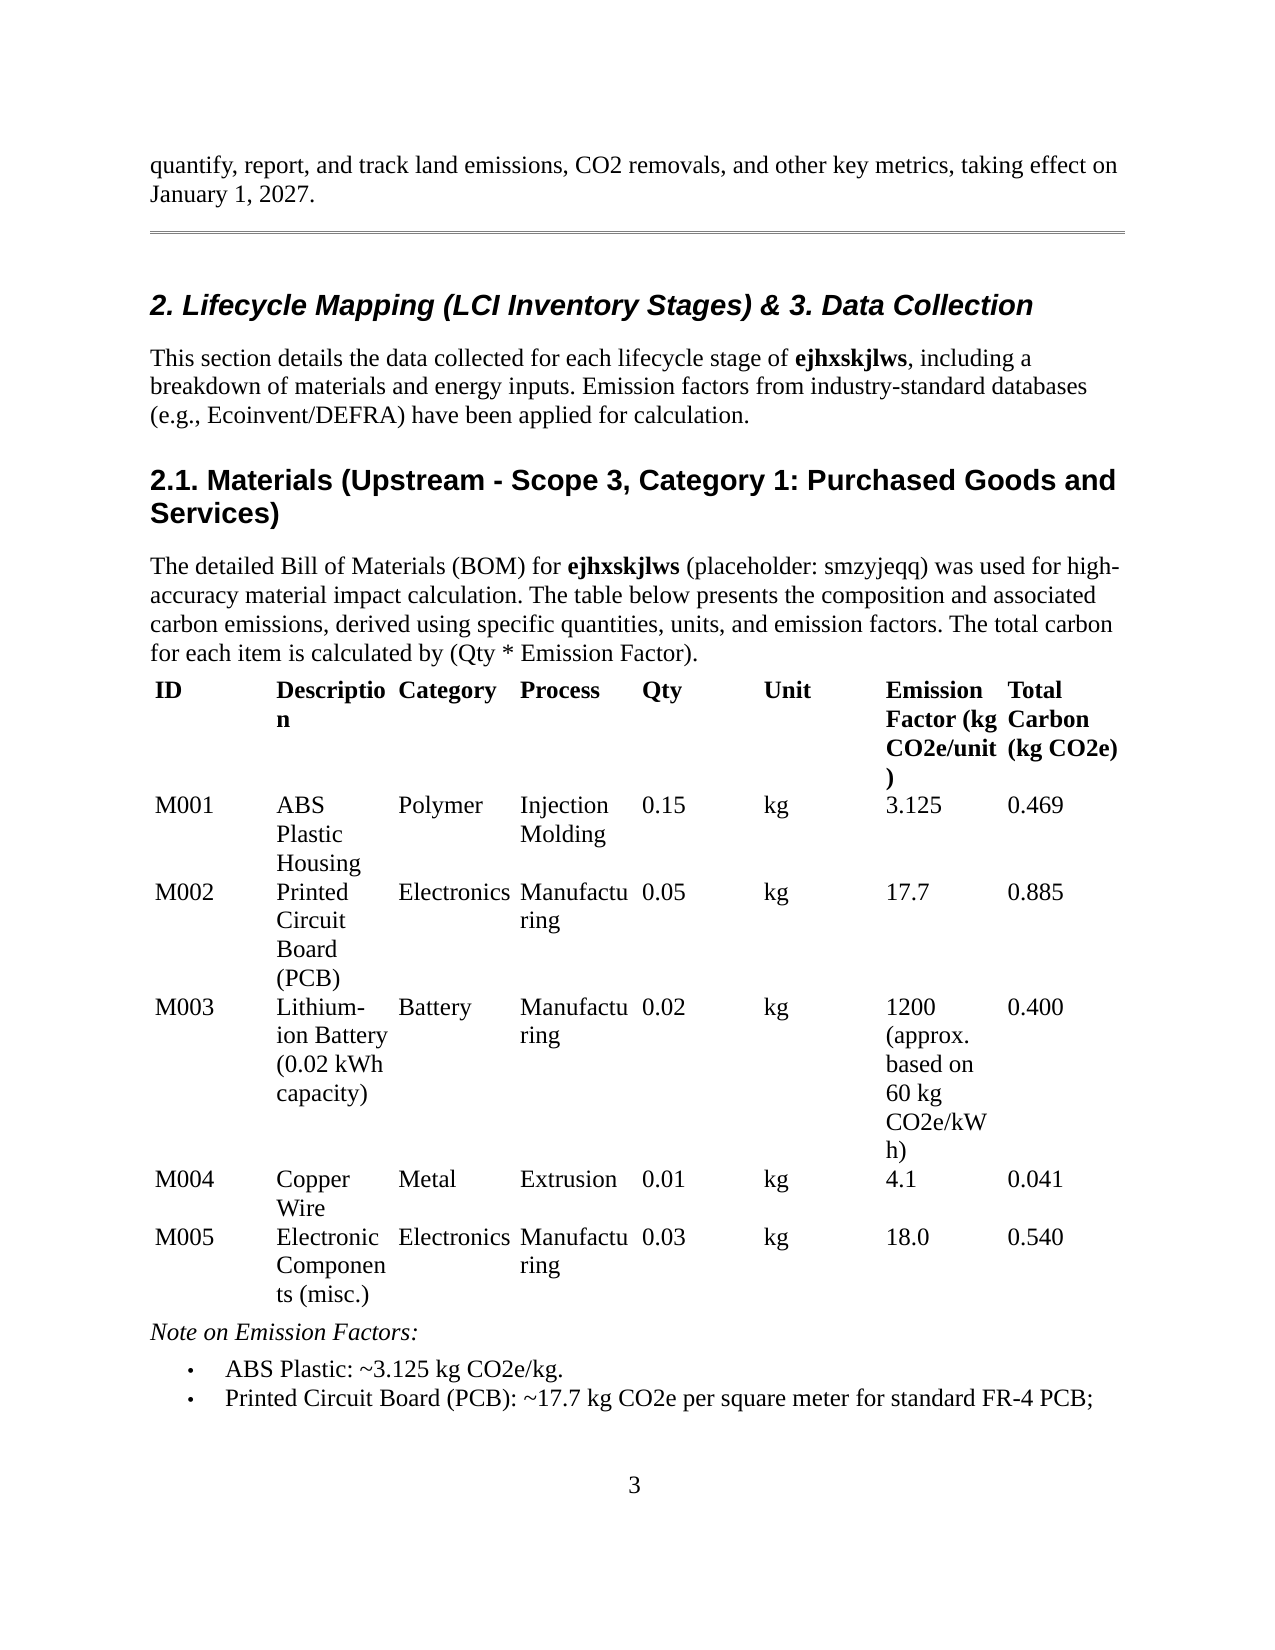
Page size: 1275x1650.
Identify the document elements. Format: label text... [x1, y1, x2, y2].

table_cell Printed Circuit Board (PCB) [272, 877, 394, 992]
table_header Unit [759, 675, 881, 790]
table_cell 0.02 [638, 992, 759, 1164]
table_cell Copper Wire [272, 1164, 394, 1222]
text Note on Emission Factors: [150, 1317, 1125, 1346]
table_header Emission Factor (kg CO2e/unit) [881, 675, 1003, 790]
table_cell 0.540 [1003, 1222, 1125, 1308]
table_cell Battery [394, 992, 516, 1164]
table_cell kg [759, 992, 881, 1164]
table_cell kg [759, 1222, 881, 1308]
table_cell 0.041 [1003, 1164, 1125, 1222]
table_cell M004 [150, 1164, 272, 1222]
table_cell Extrusion [516, 1164, 637, 1222]
table_cell Manufacturing [516, 1222, 637, 1308]
table_cell 0.885 [1003, 877, 1125, 992]
table_cell 17.7 [881, 877, 1003, 992]
subtitle 2.1. Materials (Upstream - Scope 3, Category 1: Purchased Goods and Services) [150, 463, 1125, 530]
subtitle 2. Lifecycle Mapping (LCI Inventory Stages) & 3. Data Collection [150, 288, 1125, 321]
table_cell Electronics [394, 877, 516, 992]
table_cell 0.05 [638, 877, 759, 992]
table_cell kg [759, 790, 881, 877]
table_cell M003 [150, 992, 272, 1164]
table_header Total Carbon (kg CO2e) [1003, 675, 1125, 790]
table_header Process [516, 675, 637, 790]
list ABS Plastic: ~3.125 kg CO2e/kg. [187, 1354, 1125, 1383]
table_cell M002 [150, 877, 272, 992]
table_cell 0.15 [638, 790, 759, 877]
text The detailed Bill of Materials (BOM) for ejhxskjlws (placeholder: smzyjeqq) was used for high-accuracy material impact calculation. The table below presents the composition and associated carbon emissions, derived using specific quantities, units, and emission factors. The total carbon for each item is calculated by (Qty * Emission Factor). [150, 551, 1125, 666]
table_cell M001 [150, 790, 272, 877]
table_cell Injection Molding [516, 790, 637, 877]
table_cell 0.469 [1003, 790, 1125, 877]
table_cell 18.0 [881, 1222, 1003, 1308]
table_header Qty [638, 675, 759, 790]
table_cell Manufacturing [516, 992, 637, 1164]
list Printed Circuit Board (PCB): ~17.7 kg CO2e per square meter for standard FR-4 PCB; [187, 1383, 1125, 1412]
text quantify, report, and track land emissions, CO2 removals, and other key metrics, taking effect on January 1, 2027. [150, 150, 1125, 207]
table_header Description [272, 675, 394, 790]
text This section details the data collected for each lifecycle stage of ejhxskjlws, including a breakdown of materials and energy inputs. Emission factors from industry-standard databases (e.g., Ecoinvent/DEFRA) have been applied for calculation. [150, 343, 1125, 429]
table_header ID [150, 675, 272, 790]
table_cell 1200 (approx. based on 60 kg CO2e/kWh) [881, 992, 1003, 1164]
table_cell 4.1 [881, 1164, 1003, 1222]
table_cell Manufacturing [516, 877, 637, 992]
table_cell ABS Plastic Housing [272, 790, 394, 877]
table_cell 0.400 [1003, 992, 1125, 1164]
table_header Category [394, 675, 516, 790]
table_cell Polymer [394, 790, 516, 877]
table_cell 0.03 [638, 1222, 759, 1308]
table_cell M005 [150, 1222, 272, 1308]
table_cell 0.01 [638, 1164, 759, 1222]
table_cell Metal [394, 1164, 516, 1222]
table_cell Electronic Components (misc.) [272, 1222, 394, 1308]
table_cell Lithium-ion Battery (0.02 kWh capacity) [272, 992, 394, 1164]
table_cell kg [759, 1164, 881, 1222]
table_cell Electronics [394, 1222, 516, 1308]
table_cell 3.125 [881, 790, 1003, 877]
table_cell kg [759, 877, 881, 992]
